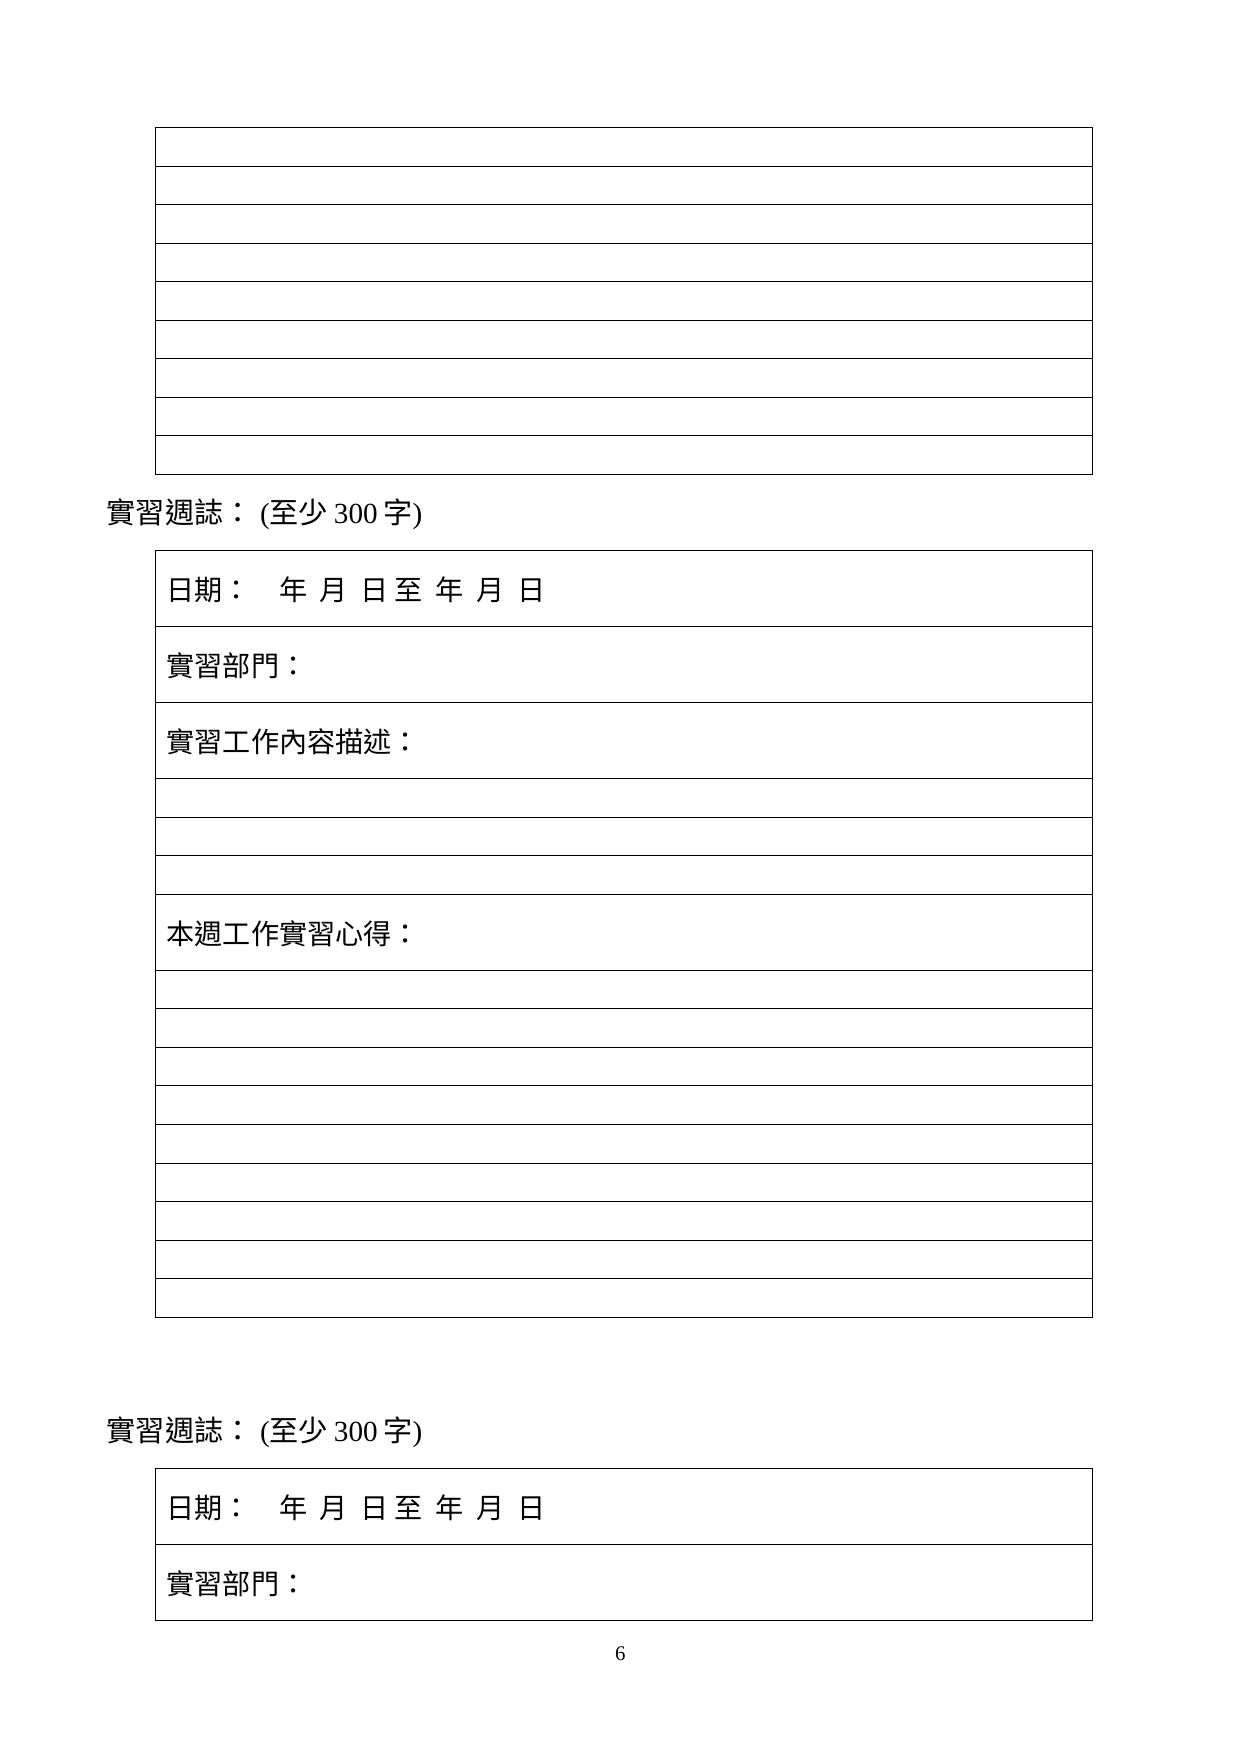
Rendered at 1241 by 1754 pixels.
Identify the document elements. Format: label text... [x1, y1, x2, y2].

table_cell [156, 779, 1092, 817]
table_cell [156, 282, 1092, 320]
table_cell [156, 1241, 1092, 1278]
table_cell [156, 1279, 1092, 1317]
table_cell [156, 1202, 1092, 1239]
table_cell [156, 244, 1092, 281]
table_cell [156, 1009, 1092, 1047]
table_cell [156, 321, 1092, 358]
table_cell [156, 359, 1092, 397]
table_cell [156, 1086, 1092, 1124]
table_cell [156, 818, 1092, 855]
table_cell [156, 1164, 1092, 1201]
subtitle 實習週誌： (至少300字) [106, 475, 1134, 550]
table_cell 實習工作內容描述： [156, 703, 1092, 778]
table_cell [156, 1125, 1092, 1162]
table_cell [156, 971, 1092, 1008]
table_cell 本週工作實習心得： [156, 895, 1092, 970]
table_cell [156, 436, 1092, 474]
table_cell [156, 167, 1092, 204]
table_cell [156, 398, 1092, 435]
subtitle 實習週誌： (至少300字) [106, 1393, 1134, 1468]
table_header 日期： 年 月 日 至 年 月 日 [156, 1469, 1092, 1544]
table_cell [156, 1048, 1092, 1085]
table_header 日期： 年 月 日 至 年 月 日 [156, 551, 1092, 626]
table_cell 實習部門： [156, 627, 1092, 702]
table_cell 實習部門： [156, 1545, 1092, 1620]
table_cell [156, 856, 1092, 894]
table_cell [156, 205, 1092, 243]
table_cell [156, 128, 1092, 166]
